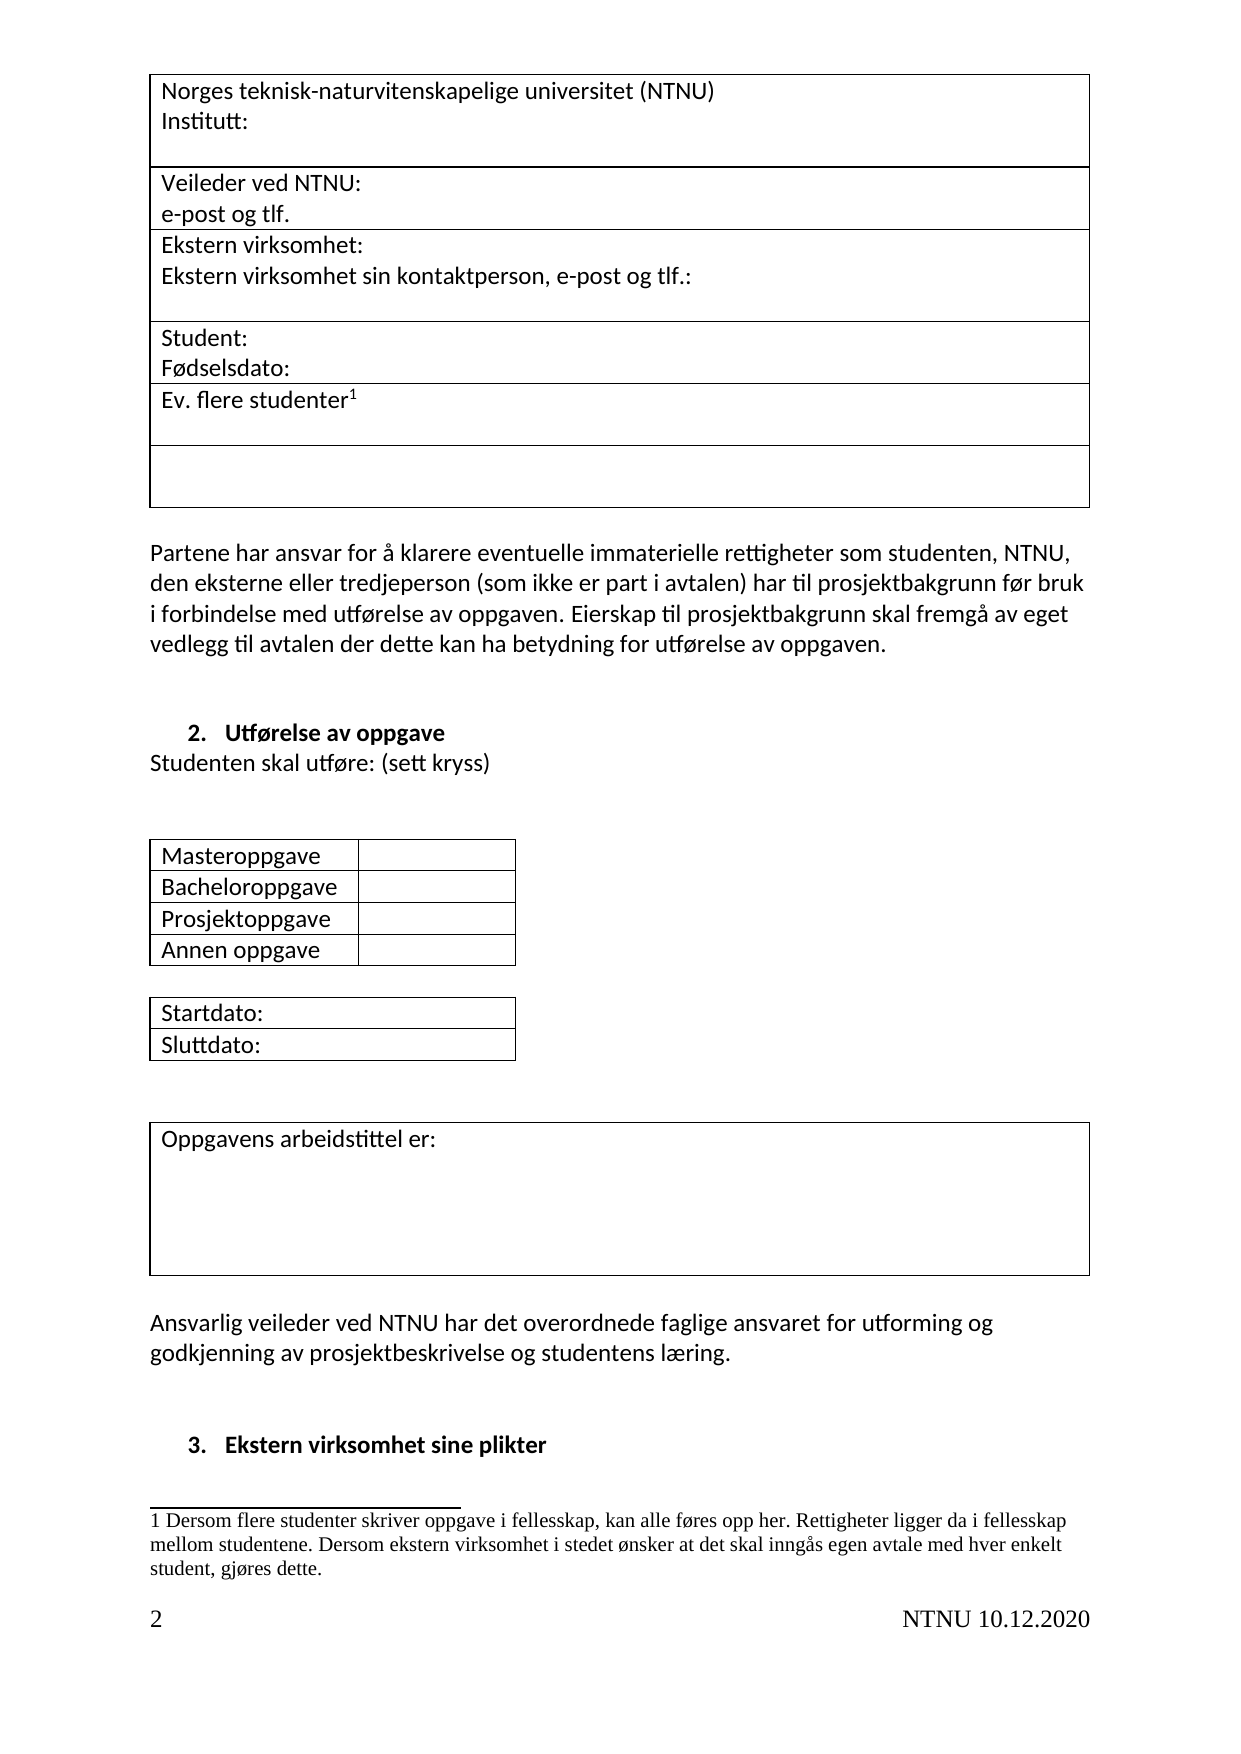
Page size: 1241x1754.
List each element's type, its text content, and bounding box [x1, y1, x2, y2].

table_header Startdato: [151, 998, 515, 1028]
table_cell Bacheloroppgave [151, 871, 358, 902]
list Ekstern virksomhet sine plikter [187, 1429, 1090, 1459]
table_cell Ekstern virksomhet: Ekstern virksomhet sin kontaktperson, e-post og tlf.: [151, 230, 1089, 321]
table_cell [359, 871, 515, 902]
table_header Oppgavens arbeidstittel er: [151, 1123, 1089, 1275]
table_cell Prosjektoppgave [151, 903, 358, 933]
table_header Masteroppgave [151, 840, 358, 870]
table_cell Annen oppgave [151, 935, 358, 965]
text Studenten skal utføre: (sett kryss) [150, 747, 1090, 778]
table_cell Veileder ved NTNU: e-post og tlf. [151, 168, 1089, 228]
table_cell Student: Fødselsdato: [151, 322, 1089, 383]
table_cell [359, 903, 515, 933]
table_cell Ev. flere studenter [151, 384, 1089, 445]
text Partene har ansvar for å klarere eventuelle immaterielle rettigheter som studenten, NTNU, den eksterne eller tredjeperson (som ikke er part i avtalen) har til prosjektbakgrunn før bruk i forbindelse med utførelse av oppgaven. Eierskap til prosjektbakgrunn skal fremgå av eget vedlegg til avtalen der dette kan ha betydning for utførelse av oppgaven. [150, 537, 1090, 659]
list Utførelse av oppgave [187, 717, 1090, 747]
table_cell [151, 446, 1089, 507]
text Ansvarlig veileder ved NTNU har det overordnede faglige ansvaret for utforming og godkjenning av prosjektbeskrivelse og studentens læring. [150, 1307, 1090, 1368]
table_header Norges teknisk-naturvitenskapelige universitet (NTNU) Institutt: [151, 75, 1089, 166]
table_header [359, 840, 515, 870]
table_cell [359, 935, 515, 965]
table_cell Sluttdato: [151, 1029, 515, 1060]
